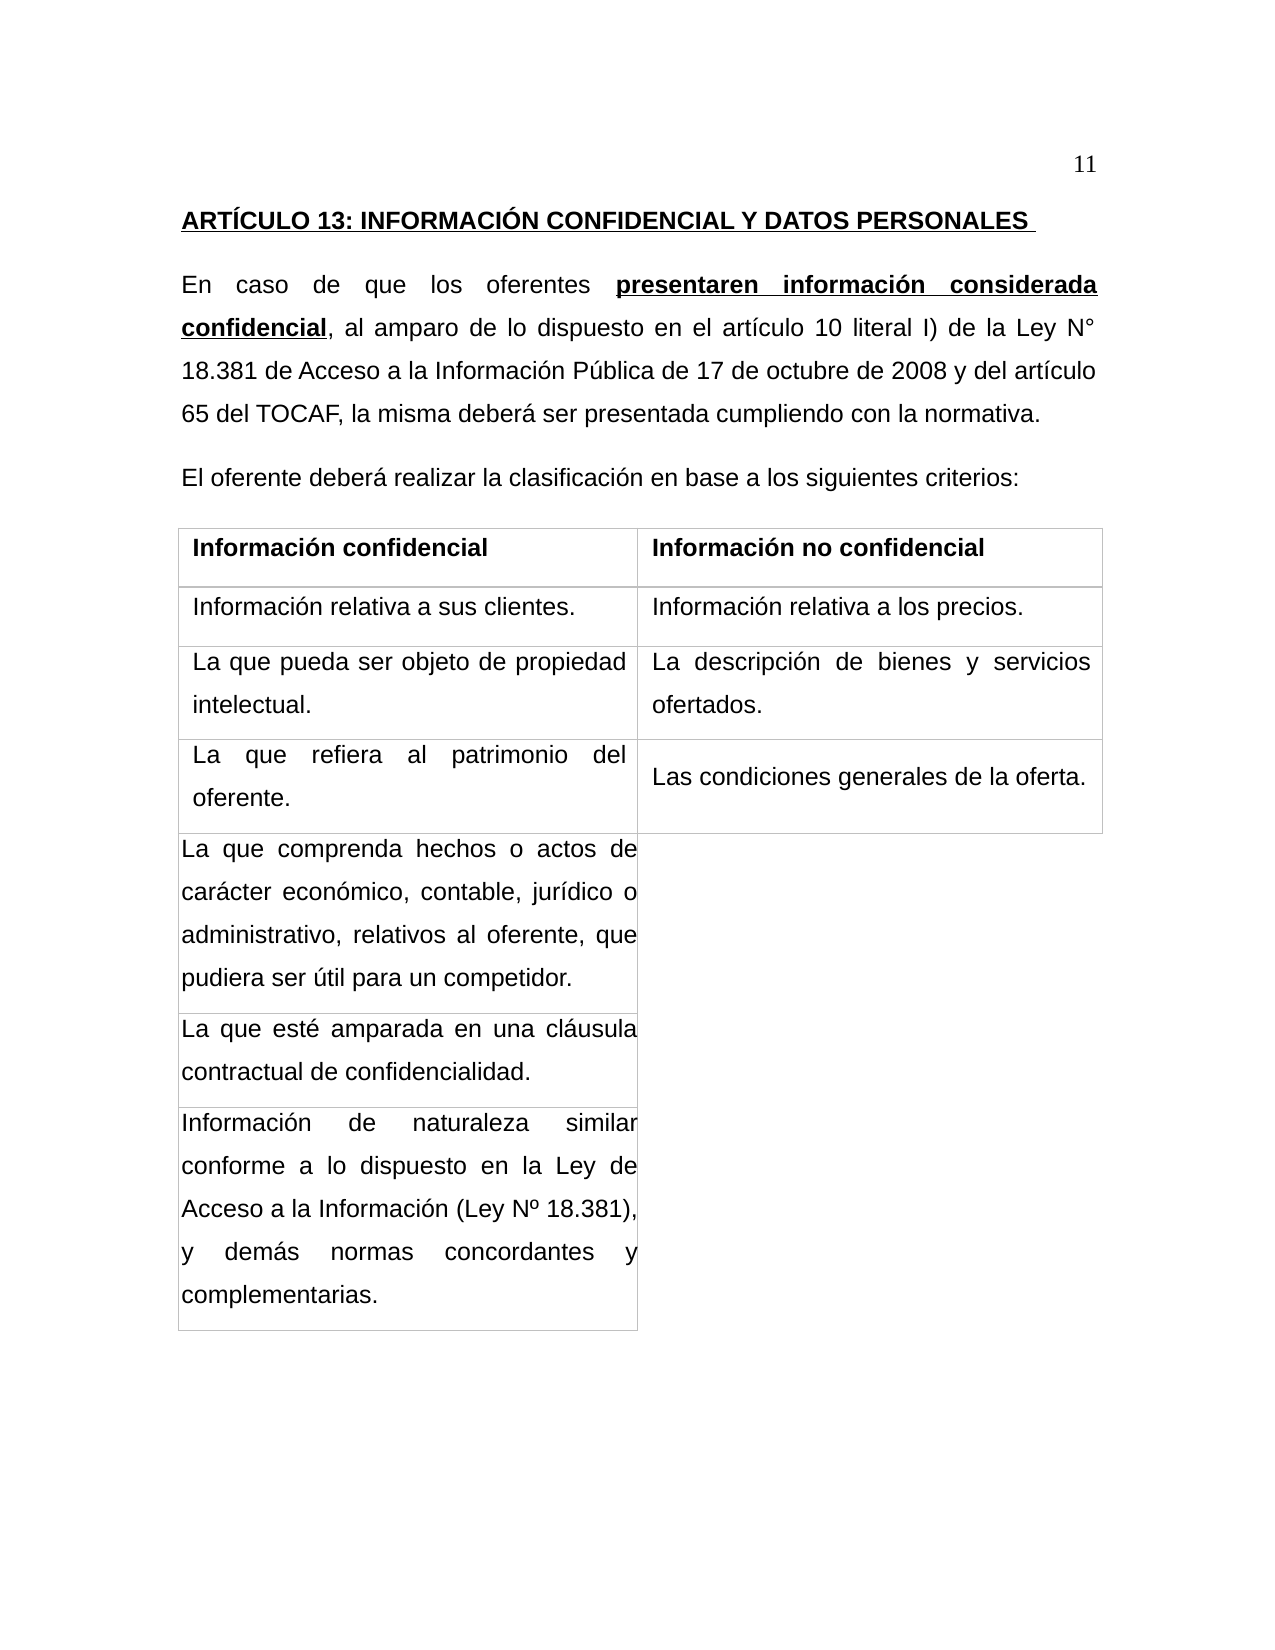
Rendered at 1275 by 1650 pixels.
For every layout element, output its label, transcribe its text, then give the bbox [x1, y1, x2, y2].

table_cell La que esté amparada en una cláusula contractual de confidencialidad. [179, 1014, 637, 1107]
table_header Información confidencial [179, 529, 637, 586]
table_cell La que comprenda hechos o actos de carácter económico, contable, jurídico o administrativo, relativos al oferente, que pudiera ser útil para un competidor. [179, 834, 637, 1013]
table_cell [638, 1107, 1102, 1330]
table_cell [638, 1013, 1102, 1107]
text En caso de que los oferentes presentaren información considerada confidencial, al amparo de lo dispuesto en el artículo 10 literal I) de la Ley N° 18.381 de Acceso a la Información Pública de 17 de octubre de 2008 y del artículo 65 del TOCAF, la misma deberá ser presentada cumpliendo con la normativa. [181, 270, 1097, 428]
table_cell La descripción de bienes y servicios ofertados. [638, 647, 1102, 739]
table_cell Las condiciones generales de la oferta. [638, 740, 1102, 833]
table_cell La que refiera al patrimonio del oferente. [179, 740, 637, 833]
subtitle ARTÍCULO 13: INFORMACIÓN CONFIDENCIAL Y DATOS PERSONALES [181, 206, 1097, 235]
table_cell La que pueda ser objeto de propiedad intelectual. [179, 647, 637, 739]
table_cell Información de naturaleza similar conforme a lo dispuesto en la Ley de Acceso a la Información (Ley Nº 18.381), y demás normas concordantes y complementarias. [179, 1108, 637, 1330]
table_cell [638, 834, 1102, 1013]
text El oferente deberá realizar la clasificación en base a los siguientes criterios: [181, 463, 1097, 492]
table_header Información no confidencial [638, 529, 1102, 586]
table_cell Información relativa a los precios. [638, 588, 1102, 646]
table_cell Información relativa a sus clientes. [179, 588, 637, 646]
